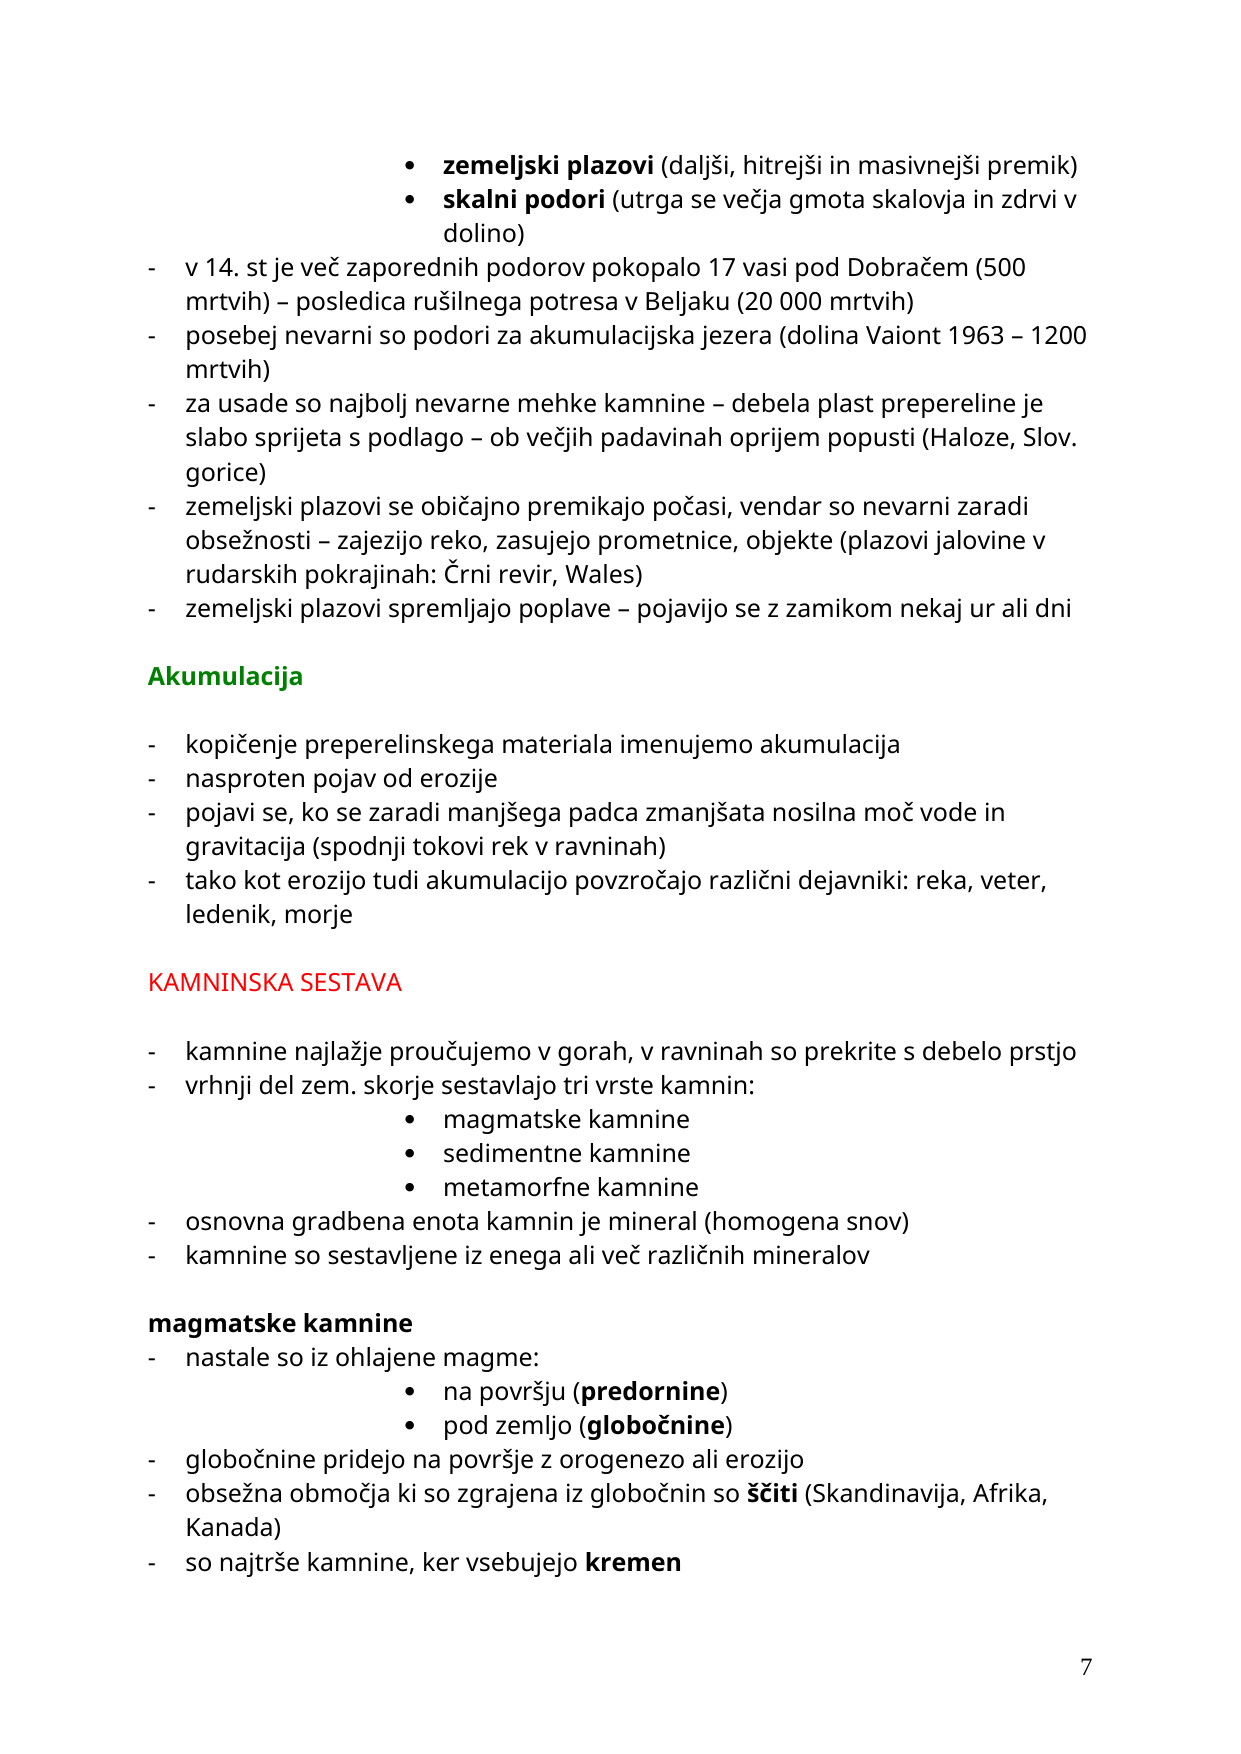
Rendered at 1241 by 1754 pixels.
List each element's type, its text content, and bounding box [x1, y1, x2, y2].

text magmatske kamnine [148, 1306, 1093, 1340]
list na površju (predornine) [405, 1374, 1093, 1408]
list metamorfne kamnine [405, 1169, 1093, 1203]
list tako kot erozijo tudi akumulacijo povzročajo različni dejavniki: reka, veter, ledenik, morje [148, 863, 1093, 931]
list skalni podori (utrga se večja gmota skalovja in zdrvi v dolino) [405, 182, 1093, 250]
text Akumulacija [148, 658, 1093, 693]
list magmatske kamnine [405, 1101, 1093, 1135]
list zemeljski plazovi spremljajo poplave – pojavijo se z zamikom nekaj ur ali dni [148, 590, 1093, 624]
list nastale so iz ohlajene magme: [148, 1340, 1093, 1374]
list zemeljski plazovi (daljši, hitrejši in masivnejši premik) [405, 148, 1093, 182]
list obsežna območja ki so zgrajena iz globočnin so ščiti (Skandinavija, Afrika, Kanada) [148, 1476, 1093, 1544]
list za usade so najbolj nevarne mehke kamnine – debela plast prepereline je slabo sprijeta s podlago – ob večjih padavinah oprijem popusti (Haloze, Slov. gorice) [148, 386, 1093, 488]
list globočnine pridejo na površje z orogenezo ali erozijo [148, 1442, 1093, 1476]
list v 14. st je več zaporednih podorov pokopalo 17 vasi pod Dobračem (500 mrtvih) – posledica rušilnega potresa v Beljaku (20 000 mrtvih) [148, 250, 1093, 318]
list pojavi se, ko se zaradi manjšega padca zmanjšata nosilna moč vode in gravitacija (spodnji tokovi rek v ravninah) [148, 795, 1093, 863]
list posebej nevarni so podori za akumulacijska jezera (dolina Vaiont 1963 – 1200 mrtvih) [148, 318, 1093, 386]
list zemeljski plazovi se običajno premikajo počasi, vendar so nevarni zaradi obsežnosti – zajezijo reko, zasujejo prometnice, objekte (plazovi jalovine v rudarskih pokrajinah: Črni revir, Wales) [148, 488, 1093, 590]
list kamnine najlažje proučujemo v gorah, v ravninah so prekrite s debelo prstjo [148, 1033, 1093, 1067]
list vrhnji del zem. skorje sestavlajo tri vrste kamnin: [148, 1067, 1093, 1101]
list sedimentne kamnine [405, 1135, 1093, 1169]
list so najtrše kamnine, ker vsebujejo kremen [148, 1544, 1093, 1578]
list pod zemljo (globočnine) [405, 1408, 1093, 1442]
list kamnine so sestavljene iz enega ali več različnih mineralov [148, 1238, 1093, 1272]
list osnovna gradbena enota kamnin je mineral (homogena snov) [148, 1203, 1093, 1238]
text KAMNINSKA SESTAVA [148, 965, 1093, 999]
list kopičenje preperelinskega materiala imenujemo akumulacija [148, 727, 1093, 761]
list nasproten pojav od erozije [148, 761, 1093, 795]
